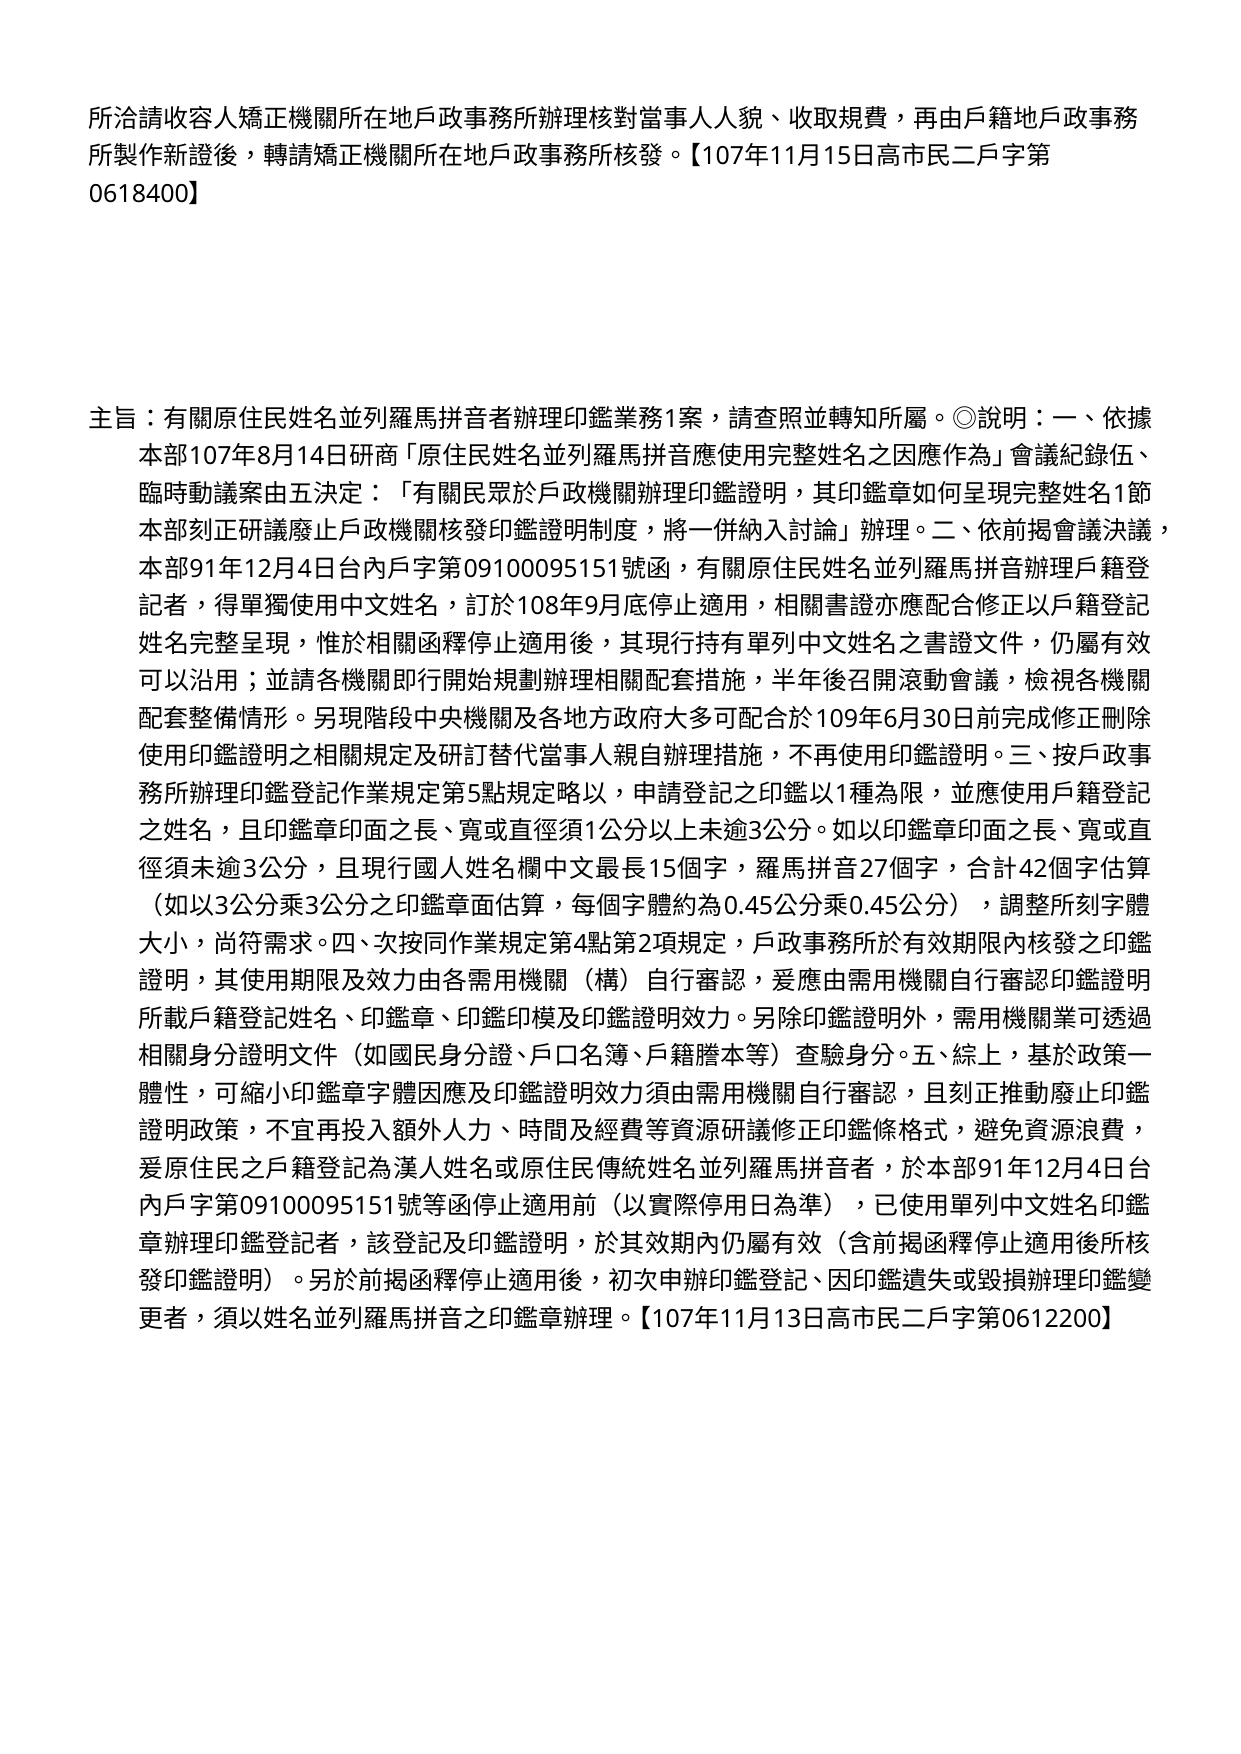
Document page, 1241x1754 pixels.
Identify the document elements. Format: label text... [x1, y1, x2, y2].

text 主旨：有關原住民姓名並列羅馬拼音者辦理印鑑業務1案，請查照並轉知所屬。◎說明：一、依據本部107年8月14日研商「原住民姓名並列羅馬拼音應使用完整姓名之因應作為」會議紀錄伍、臨時動議案由五決定：「有關民眾於戶政機關辦理印鑑證明，其印鑑章如何呈現完整姓名1節，本部刻正研議廢止戶政機關核發印鑑證明制度，將一併納入討論」辦理。二、依前揭會議決議，本部91年12月4日台內戶字第09100095151號函，有關原住民姓名並列羅馬拼音辦理戶籍登記者，得單獨使用中文姓名，訂於108年9月底停止適用，相關書證亦應配合修正以戶籍登記姓名完整呈現，惟於相關函釋停止適用後，其現行持有單列中文姓名之書證文件，仍屬有效可以沿用；並請各機關即行開始規劃辦理相關配套措施，半年後召開滾動會議，檢視各機關配套整備情形。另現階段中央機關及各地方政府大多可配合於109年6月30日前完成修正刪除使用印鑑證明之相關規定及研訂替代當事人親自辦理措施，不再使用印鑑證明。三、按戶政事務所辦理印鑑登記作業規定第5點規定略以，申請登記之印鑑以1種為限，並應使用戶籍登記之姓名，且印鑑章印面之長、寬或直徑須1公分以上未逾3公分。如以印鑑章印面之長、寬或直徑須未逾3公分，且現行國人姓名欄中文最長15個字，羅馬拼音27個字，合計42個字估算（如以3公分乘3公分之印鑑章面估算，每個字體約為0.45公分乘0.45公分），調整所刻字體大小，尚符需求。四、次按同作業規定第4點第2項規定，戶政事務所於有效期限內核發之印鑑證明，其使用期限及效力由各需用機關（構）自行審認，爰應由需用機關自行審認印鑑證明所載戶籍登記姓名、印鑑章、印鑑印模及印鑑證明效力。另除印鑑證明外，需用機關業可透過相關身分證明文件（如國民身分證、戶口名簿、戶籍謄本等）查驗身分。五、綜上，基於政策一體性，可縮小印鑑章字體因應及印鑑證明效力須由需用機關自行審認，且刻正推動廢止印鑑證明政策，不宜再投入額外人力、時間及經費等資源研議修正印鑑條格式，避免資源浪費，爰原住民之戶籍登記為漢人姓名或原住民傳統姓名並列羅馬拼音者，於本部91年12月4日台內戶字第09100095151號等函停止適用前（以實際停用日為準），已使用單列中文姓名印鑑章辦理印鑑登記者，該登記及印鑑證明，於其效期內仍屬有效（含前揭函釋停止適用後所核發印鑑證明）。另於前揭函釋停止適用後，初次申辦印鑑登記、因印鑑遺失或毀損辦理印鑑變更者，須以姓名並列羅馬拼音之印鑑章辦理。【107年11月13日高市民二戶字第0612200】 [89, 397, 1152, 1335]
text 所洽請收容人矯正機關所在地戶政事務所辦理核對當事人人貌、收取規費，再由戶籍地戶政事務所製作新證後，轉請矯正機關所在地戶政事務所核發。【107年11月15日高市民二戶字第0618400】 [89, 97, 1152, 210]
